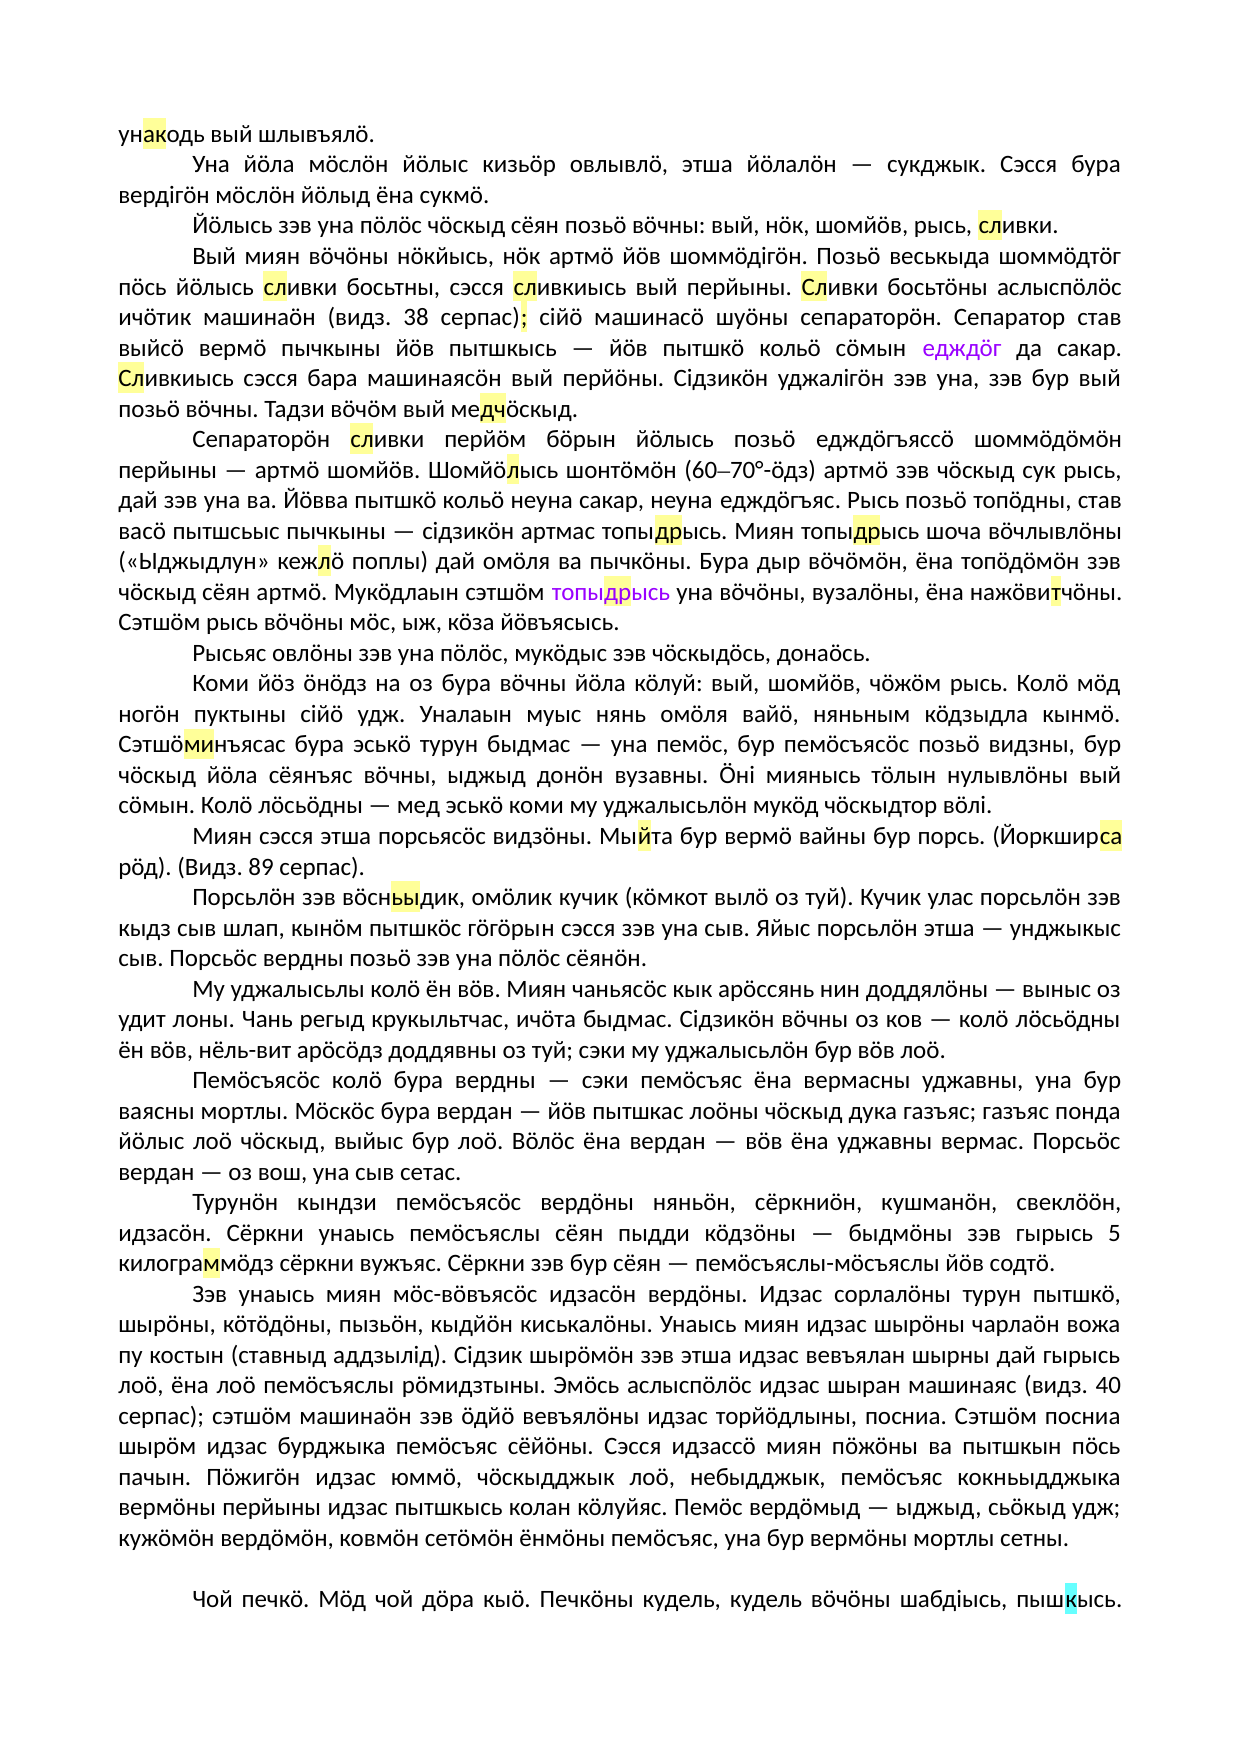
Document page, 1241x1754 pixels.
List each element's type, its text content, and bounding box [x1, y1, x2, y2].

text Коми йӧз ӧнӧдз на оз бура вӧчны йӧла кӧлуй: вый, шомйӧв, чӧжӧм рысь. Колӧ мӧд ногӧн пуктыны сійӧ удж. Уналаын муыс нянь омӧля вайӧ, няньным кӧдзыдла кынмӧ. Сэтшӧминъясас бура эськӧ турун быдмас — уна пемӧс, бур пемӧсъясӧс позьӧ видзны, бур чӧскыд йӧла сёянъяс вӧчны, ыджыд донӧн вузавны. Ӧні миянысь тӧлын нулывлӧны вый сӧмын. Колӧ лӧсьӧдны — мед эськӧ коми му уджалысьлӧн мукӧд чӧскыдтор вӧлі. [118, 667, 1122, 820]
text унакодь вый шлывъялӧ. [118, 118, 1122, 149]
text Йӧлысь зэв уна пӧлӧс чӧскыд сёян позьӧ вӧчны: вый, нӧк, шомйӧв, рысь, сливки. [118, 210, 1122, 240]
text Вый миян вӧчӧны нӧкйысь, нӧк артмӧ йӧв шоммӧдігӧн. Позьӧ веськыда шоммӧдтӧг пӧсь йӧлысь сливки босьтны, сэсся сливкиысь вый перйыны. Сливки босьтӧны аслыспӧлӧс ичӧтик машинаӧн (видз. 38 серпас); сійӧ машинасӧ шуӧны сепараторӧн. Сепаратор став выйсӧ вермӧ пычкыны йӧв пытшкысь — йӧв пытшкӧ кольӧ сӧмын едждӧг да сакар. Сливкиысь сэсся бара машинаясӧн вый перйӧны. Сідзикӧн уджалігӧн зэв уна, зэв бур вый позьӧ вӧчны. Тадзи вӧчӧм вый медчӧскыд. [118, 240, 1122, 423]
text Миян сэсся этша порсьясӧс видзӧны. Мыйта бур вермӧ вайны бур порсь. (Йоркширса рӧд). (Видз. 89 серпас). [118, 820, 1122, 881]
text Зэв унаысь миян мӧс-вӧвъясӧс идзасӧн вердӧны. Идзас сорлалӧны турун пытшкӧ, шырӧны, кӧтӧдӧны, пызьӧн, кыдйӧн киськалӧны. Унаысь миян идзас шырӧны чарлаӧн вожа пу костын (ставныд аддзылід). Сідзик шырӧмӧн зэв этша идзас вевъялан шырны дай гырысь лоӧ, ёна лоӧ пемӧсъяслы рӧмидзтыны. Эмӧсь аслыспӧлӧс идзас шыран машинаяс (видз. 40 серпас); сэтшӧм машинаӧн зэв ӧдйӧ вевъялӧны идзас торйӧдлыны, посниа. Сэтшӧм посниа шырӧм идзас бурджыка пемӧсъяс сёйӧны. Сэсся идзассӧ миян пӧжӧны ва пытшкын пӧсь пачын. Пӧжигӧн идзас юммӧ, чӧскыдджык лоӧ, небыдджык, пемӧсъяс кокньыдджыка вермӧны перйыны идзас пытшкысь колан кӧлуйяс. Пемӧс вердӧмыд — ыджыд, сьӧкыд удж; кужӧмӧн вердӧмӧн, ковмӧн сетӧмӧн ёнмӧны пемӧсъяс, уна бур вермӧны мортлы сетны. [118, 1278, 1122, 1553]
text Уна йӧла мӧслӧн йӧлыс кизьӧр овлывлӧ, этша йӧлалӧн — сукджык. Сэсся бура вердігӧн мӧслӧн йӧлыд ёна сукмӧ. [118, 149, 1122, 210]
text Сепараторӧн сливки перйӧм бӧрын йӧлысь позьӧ едждӧгъяссӧ шоммӧдӧмӧн перйыны — артмӧ шомйӧв. Шомйӧлысь шонтӧмӧн (60–70°-ӧдз) артмӧ зэв чӧскыд сук рысь, дай зэв уна ва. Йӧвва пытшкӧ кольӧ неуна сакар, неуна едждӧгъяс. Рысь позьӧ топӧдны, став васӧ пытшсьыс пычкыны — сідзикӧн артмас топыдрысь. Миян топыдрысь шоча вӧчлывлӧны («Ыджыдлун» кежлӧ поплы) дай омӧля ва пычкӧны. Бура дыр вӧчӧмӧн, ёна топӧдӧмӧн зэв чӧскыд сёян артмӧ. Мукӧдлаын сэтшӧм топыдрысь уна вӧчӧны, вузалӧны, ёна нажӧвитчӧны. Сэтшӧм рысь вӧчӧны мӧс, ыж, кӧза йӧвъясысь. [118, 423, 1122, 637]
text Турунӧн кындзи пемӧсъясӧс вердӧны няньӧн, сёркниӧн, кушманӧн, свеклӧӧн, идзасӧн. Сёркни унаысь пемӧсъяслы сёян пыдди кӧдзӧны — быдмӧны зэв гырысь 5 килограммӧдз сёркни вужъяс. Сёркни зэв бур сёян — пемӧсъяслы-мӧсъяслы йӧв содтӧ. [118, 1186, 1122, 1278]
text Рысьяс овлӧны зэв уна пӧлӧс, мукӧдыс зэв чӧскыдӧсь, донаӧсь. [118, 637, 1122, 667]
text Чой печкӧ. Мӧд чой дӧра кыӧ. Печкӧны кудель, кудель вӧчӧны шабдіысь, пышкысь. [118, 1583, 1122, 1614]
text Му уджалысьлы колӧ ён вӧв. Миян чаньясӧс кык арӧссянь нин доддялӧны — выныс оз удит лоны. Чань регыд крукыльтчас, ичӧта быдмас. Сідзикӧн вӧчны оз ков — колӧ лӧсьӧдны ён вӧв, нёль-вит арӧсӧдз доддявны оз туй; сэки му уджалысьлӧн бур вӧв лоӧ. [118, 973, 1122, 1064]
text Пемӧсъясӧс колӧ бура вердны — сэки пемӧсъяс ёна вермасны уджавны, уна бур ваясны мортлы. Мӧскӧс бура вердан — йӧв пытшкас лоӧны чӧскыд дука газъяс; газъяс понда йӧлыс лоӧ чӧскыд, выйыс бур лоӧ. Вӧлӧс ёна вердан — вӧв ёна уджавны вермас. Порсьӧс вердан — оз вош, уна сыв сетас. [118, 1064, 1122, 1186]
text Порсьлӧн зэв вӧсньыдик, омӧлик кучик (кӧмкот вылӧ оз туй). Кучик улас порсьлӧн зэв кыдз сыв шлап, кынӧм пытшкӧс гӧгӧрын сэсся зэв уна сыв. Яйыс порсьлӧн этша — унджыкыс сыв. Порсьӧс вердны позьӧ зэв уна пӧлӧс сёянӧн. [118, 881, 1122, 973]
